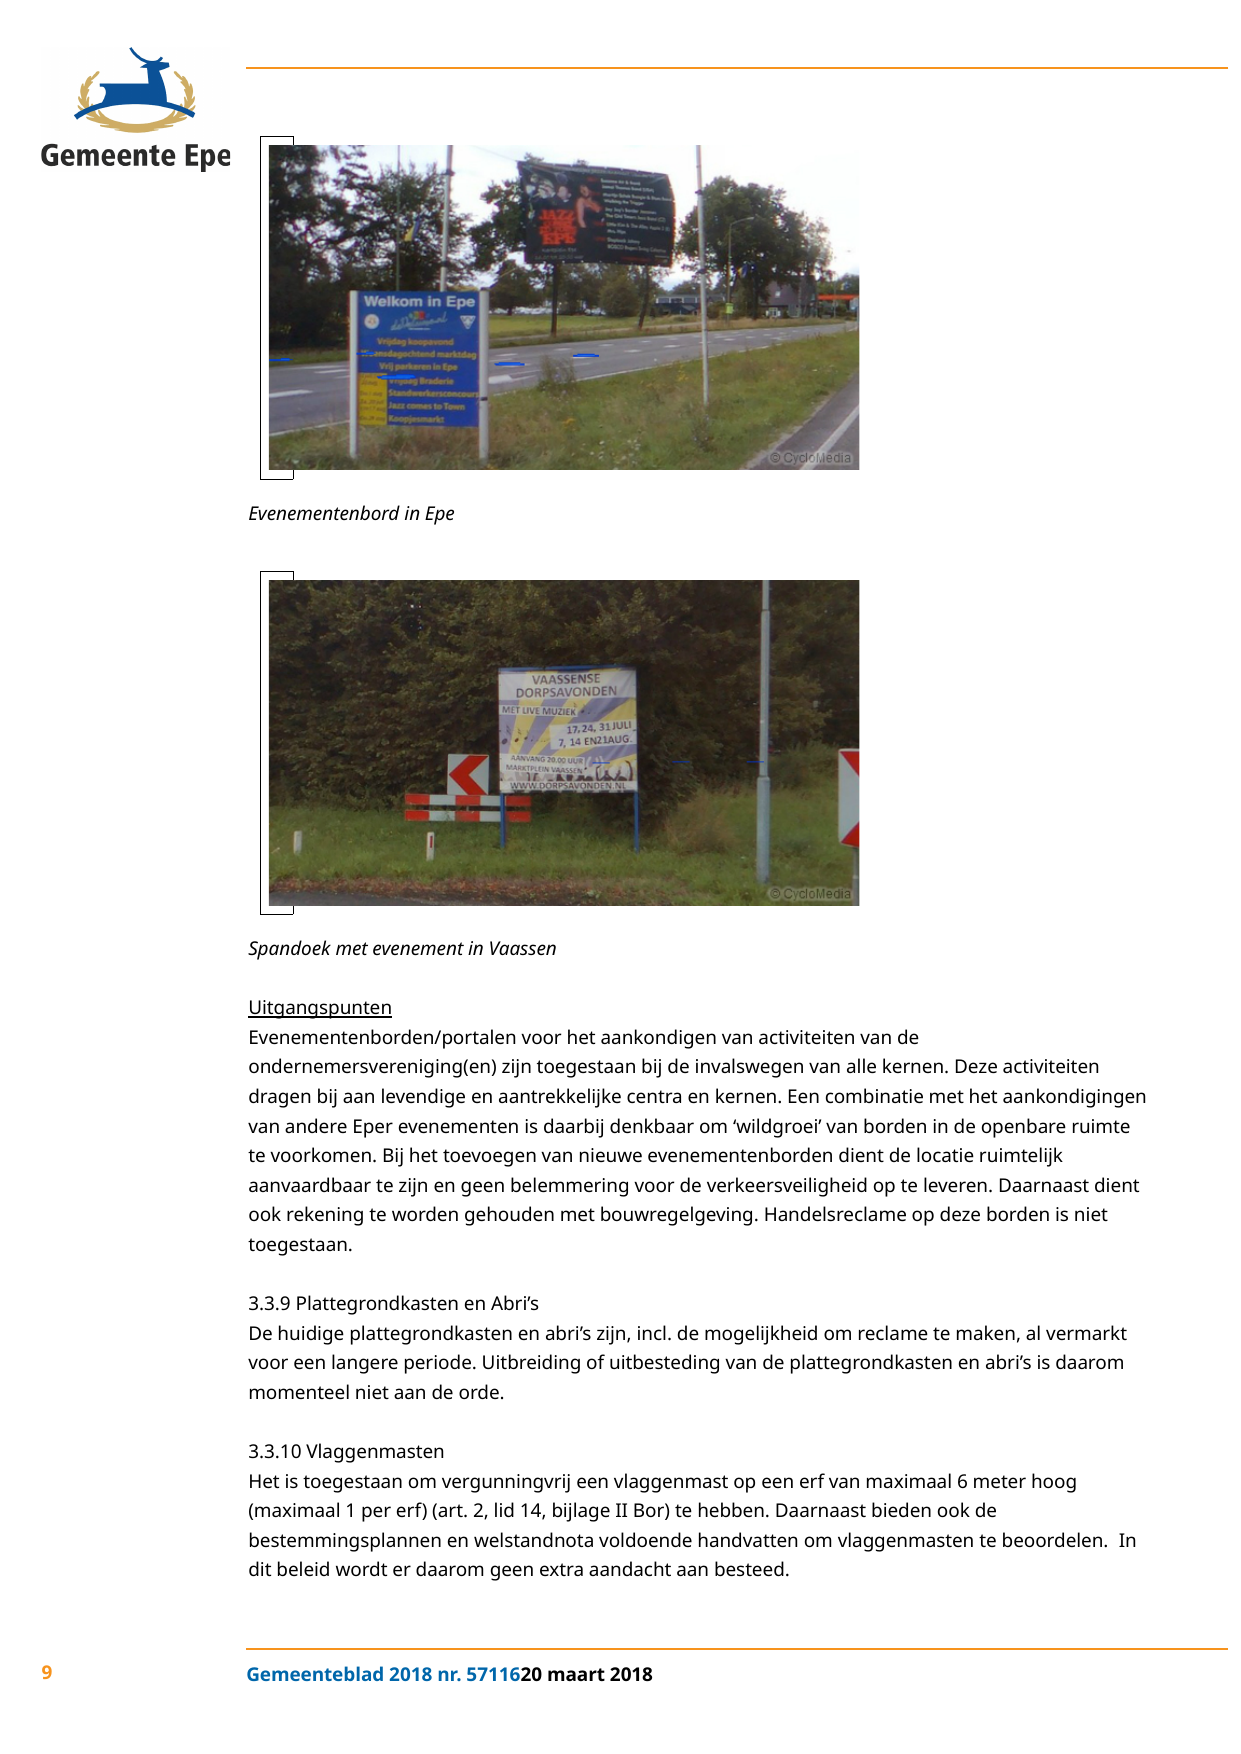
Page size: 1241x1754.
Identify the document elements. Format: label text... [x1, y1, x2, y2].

text 3.3.9 Plattegrondkasten en Abri’s [248, 1290, 1152, 1316]
picture [268, 145, 860, 470]
text Spandoek met evenement in Vaassen [248, 935, 1152, 961]
text De huidige plattegrondkasten en abri’s zijn, incl. de mogelijkheid om reclame te maken, al vermarkt voor een langere periode. Uitbreiding of uitbesteding van de plattegrondkasten en abri’s is daarom momenteel niet aan de orde. [248, 1320, 1152, 1405]
text Evenementenbord in Epe [248, 500, 1152, 526]
picture [41, 47, 231, 172]
text 3.3.10 Vlaggenmasten [248, 1438, 1152, 1464]
text Uitgangspunten [248, 994, 1152, 1020]
text Het is toegestaan om vergunningvrij een vlaggenmast op een erf van maximaal 6 meter hoog (maximaal 1 per erf) (art. 2, lid 14, bijlage II Bor) te hebben. Daarnaast bieden ook de bestemmingsplannen en welstandnota voldoende handvatten om vlaggenmasten te beoordelen. In dit beleid wordt er daarom geen extra aandacht aan besteed. [248, 1468, 1152, 1582]
text Evenementenborden/portalen voor het aankondigen van activiteiten van de ondernemersvereniging(en) zijn toegestaan bij de invalswegen van alle kernen. Deze activiteiten dragen bij aan levendige en aantrekkelijke centra en kernen. Een combinatie met het aankondigingen van andere Eper evenementen is daarbij denkbaar om ‘wildgroei’ van borden in de openbare ruimte te voorkomen. Bij het toevoegen van nieuwe evenementenborden dient de locatie ruimtelijk aanvaardbaar te zijn en geen belemmering voor de verkeersveiligheid op te leveren. Daarnaast dient ook rekening te worden gehouden met bouwregelgeving. Handelsreclame op deze borden is niet toegestaan. [248, 1024, 1152, 1257]
picture [268, 580, 860, 906]
